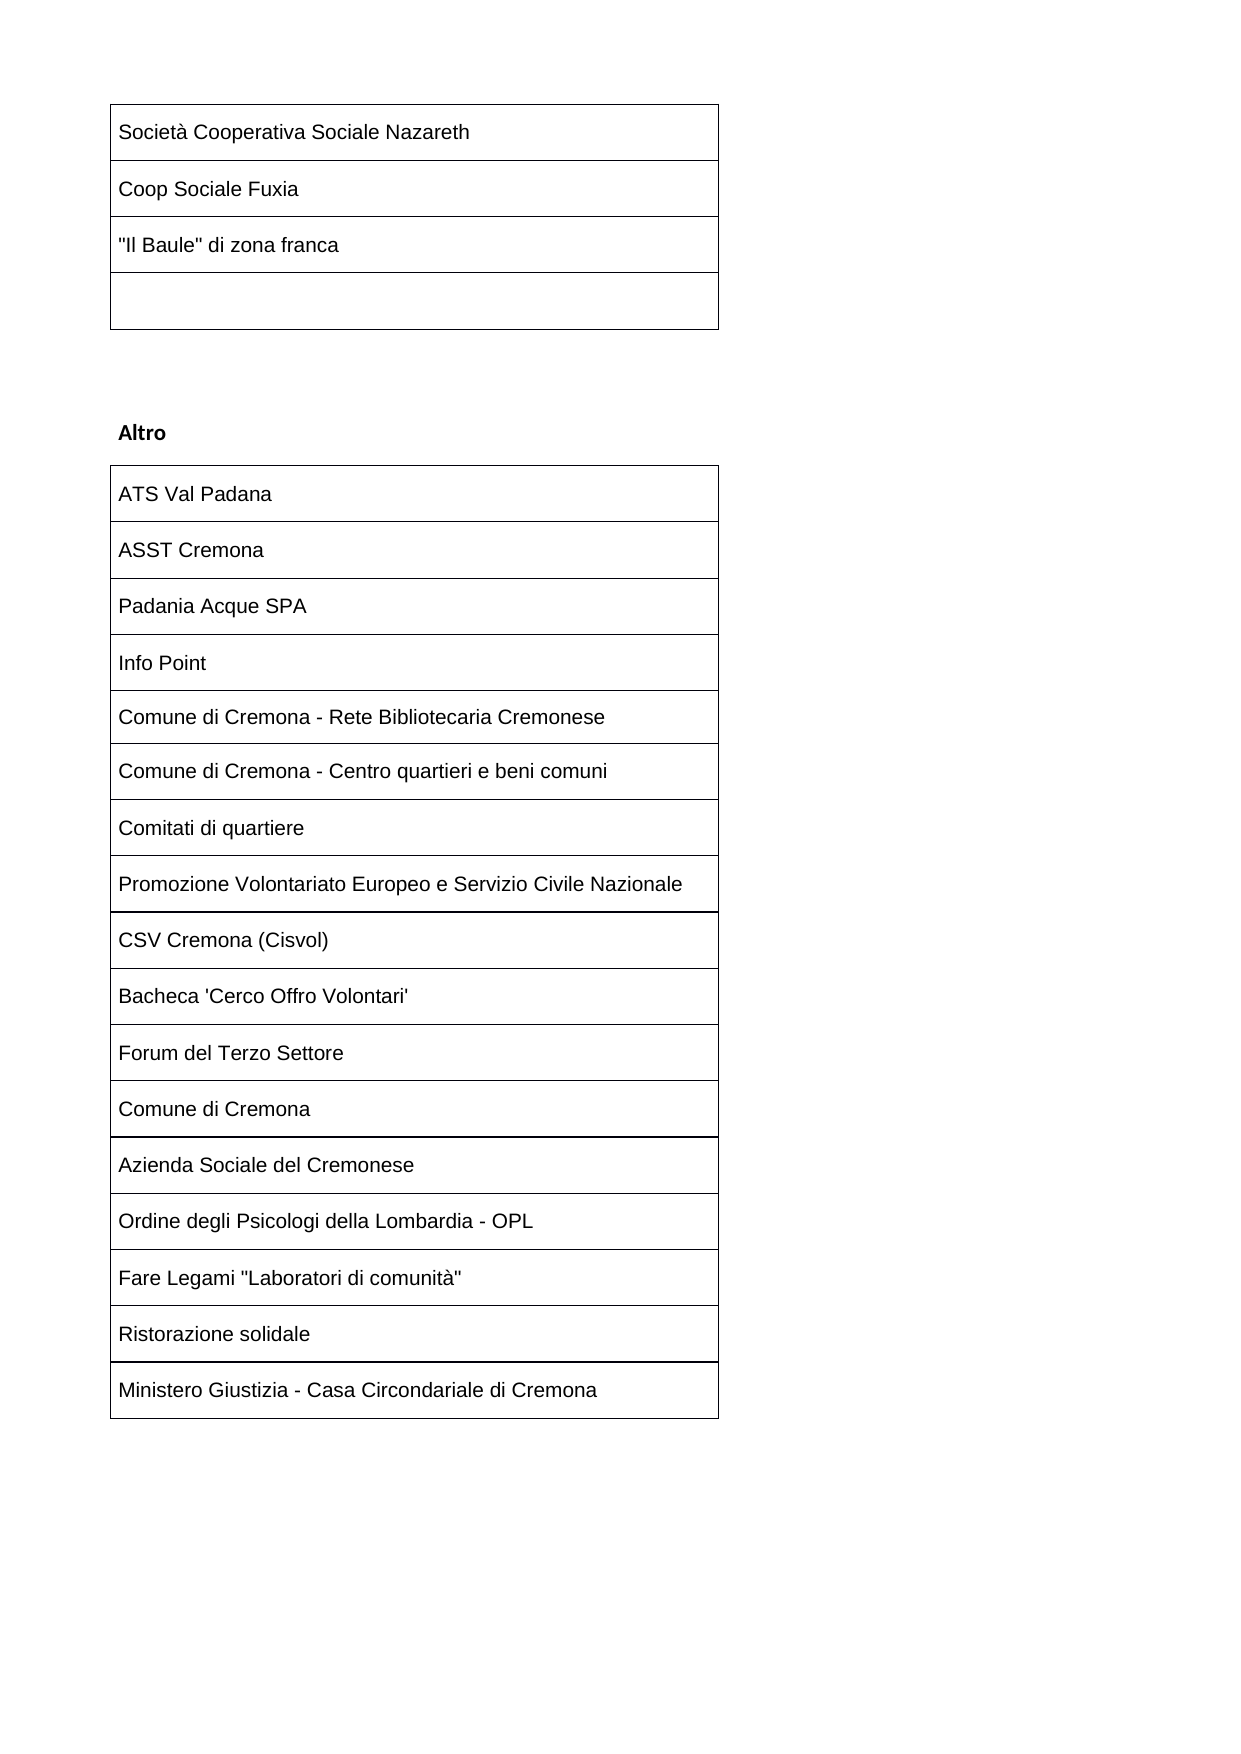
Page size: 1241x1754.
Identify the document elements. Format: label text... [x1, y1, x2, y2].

table_cell Ordine degli Psicologi della Lombardia - OPL [111, 1194, 718, 1249]
table_cell Fare Legami "Laboratori di comunità" [111, 1250, 718, 1305]
table_cell Bacheca 'Cerco Offro Volontari' [111, 969, 718, 1024]
table_cell Promozione Volontariato Europeo e Servizio Civile Nazionale [111, 856, 718, 911]
table_cell Ministero Giustizia - Casa Circondariale di Cremona [111, 1363, 718, 1418]
table_cell Info Point [111, 635, 718, 690]
table_cell CSV Cremona (Cisvol) [111, 913, 718, 968]
table_cell Comitati di quartiere [111, 800, 718, 855]
table_cell Comune di Cremona - Rete Bibliotecaria Cremonese [111, 691, 718, 743]
table_cell "Il Baule" di zona franca [111, 217, 718, 272]
table_cell Comune di Cremona [111, 1081, 718, 1136]
table_cell Ristorazione solidale [111, 1306, 718, 1361]
table_cell Coop Sociale Fuxia [111, 161, 718, 216]
table_header ATS Val Padana [111, 466, 718, 521]
table_cell Comune di Cremona - Centro quartieri e beni comuni [111, 744, 718, 799]
table_cell Azienda Sociale del Cremonese [111, 1138, 718, 1193]
table_cell Società Cooperativa Sociale Nazareth [111, 105, 718, 160]
table_cell [111, 273, 718, 328]
text Altro [118, 418, 1122, 446]
table_cell ASST Cremona [111, 522, 718, 577]
table_cell Forum del Terzo Settore [111, 1025, 718, 1080]
table_cell Padania Acque SPA [111, 579, 718, 634]
